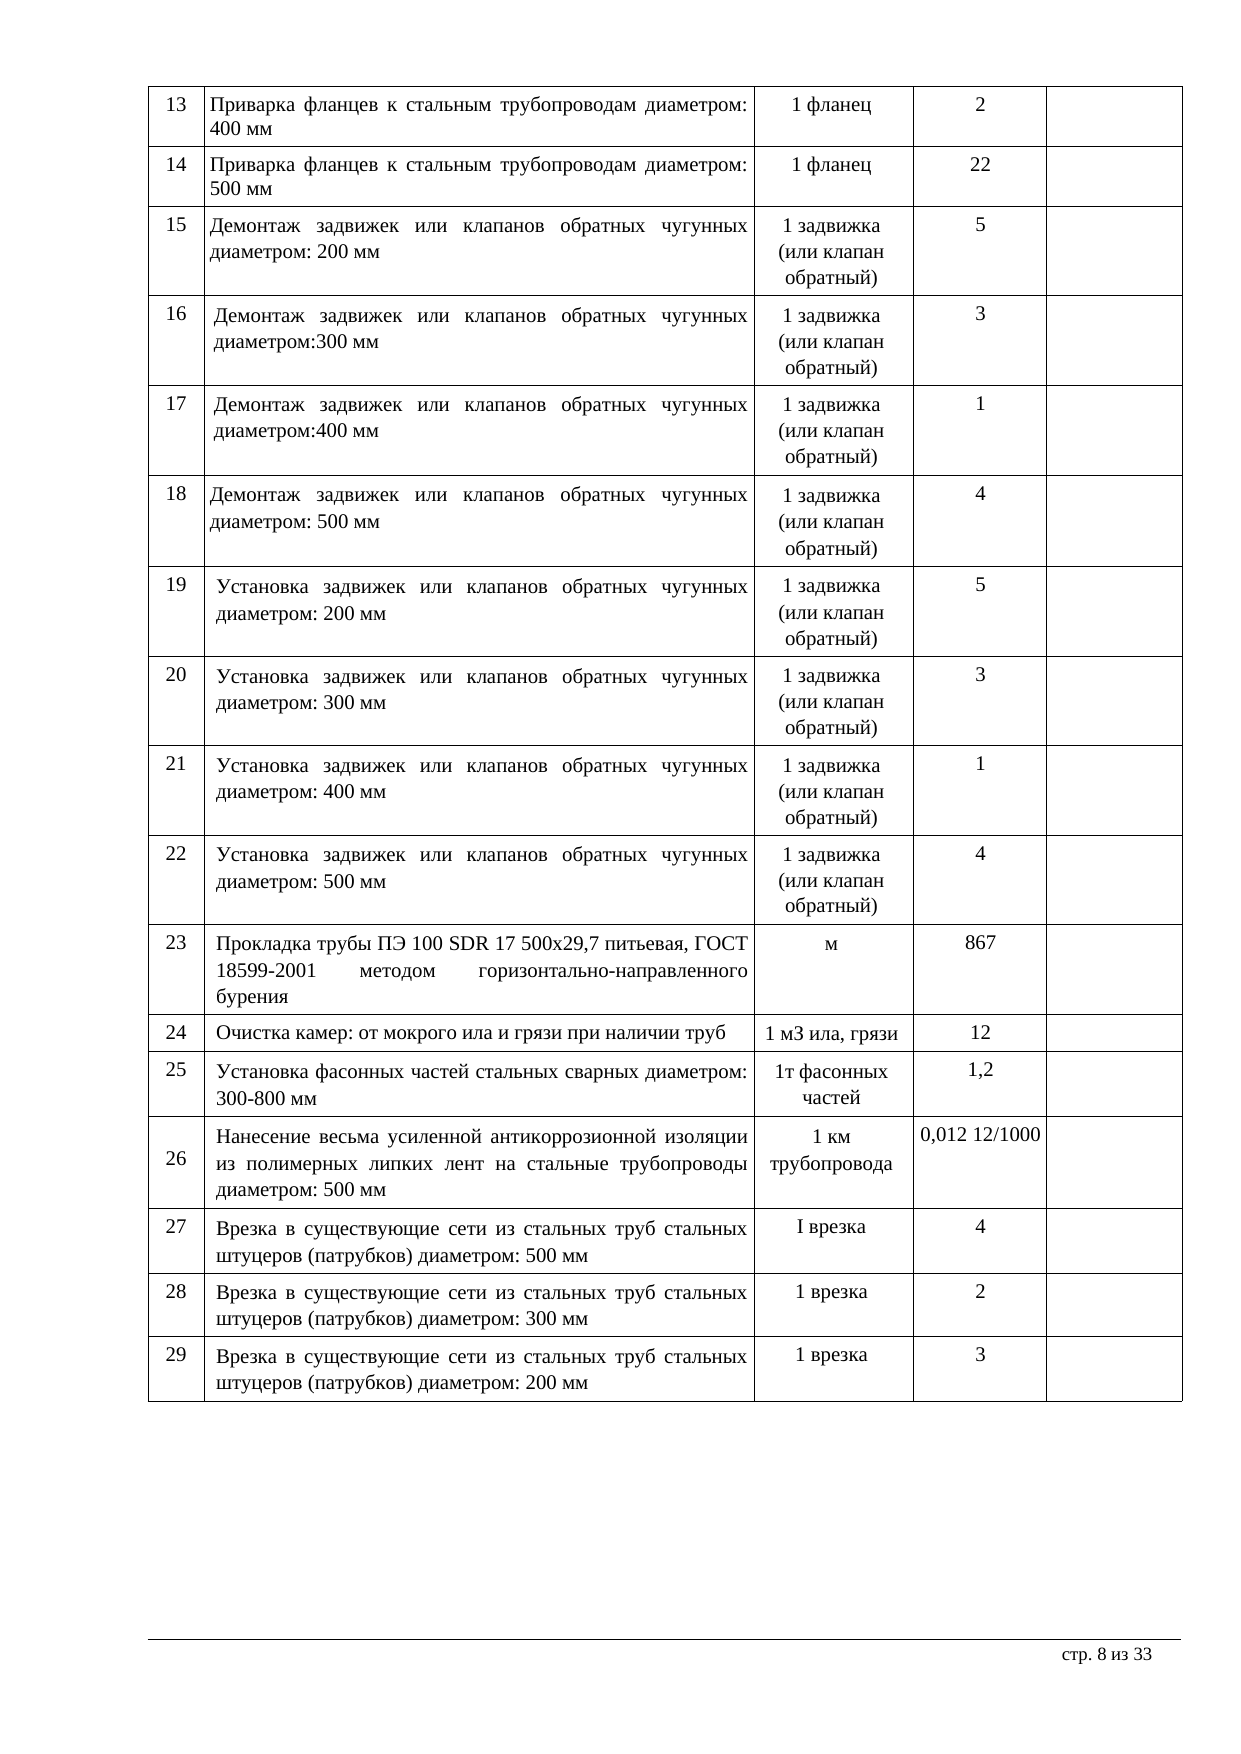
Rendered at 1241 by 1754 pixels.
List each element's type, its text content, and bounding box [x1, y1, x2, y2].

table_cell 1 задвижка (или клапан обратный) [755, 207, 913, 295]
table_cell 13 [149, 87, 204, 146]
table_cell [1047, 1015, 1182, 1051]
table_cell Демонтаж задвижек или клапанов обратных чугунных диаметром: 200 мм [205, 207, 754, 295]
table_cell 4 [914, 836, 1046, 924]
table_cell 1 задвижка (или клапан обратный) [755, 657, 913, 745]
table_cell 23 [149, 925, 204, 1014]
table_cell 27 [149, 1209, 204, 1273]
table_cell 1т фасонных частей [755, 1052, 913, 1116]
table_cell [1047, 1209, 1182, 1273]
table_cell Демонтаж задвижек или клапанов обратных чугунных диаметром: 500 мм [205, 476, 754, 566]
table_cell 1 врезка [755, 1337, 913, 1401]
table_cell 2 [914, 87, 1046, 146]
table_cell м [755, 925, 913, 1014]
table_cell [1047, 1274, 1182, 1336]
table_cell Врезка в существующие сети из стальных труб стальных штуцеров (патрубков) диаметром: 500 мм [205, 1209, 754, 1273]
table_cell [1047, 147, 1182, 206]
table_cell 29 [149, 1337, 204, 1401]
table_cell [1047, 657, 1182, 745]
table_cell 1 задвижка (или клапан обратный) [755, 567, 913, 656]
table_cell 5 [914, 207, 1046, 295]
table_cell Установка задвижек или клапанов обратных чугунных диаметром: 400 мм [205, 746, 754, 835]
table_cell [1047, 296, 1182, 385]
table_cell 1 фланец [755, 87, 913, 146]
table_cell 1 врезка [755, 1274, 913, 1336]
table_cell [1047, 207, 1182, 295]
table_cell 14 [149, 147, 204, 206]
table_cell Очистка камер: от мокрого ила и грязи при наличии труб [205, 1015, 754, 1051]
table_cell 24 [149, 1015, 204, 1051]
table_cell Установка задвижек или клапанов обратных чугунных диаметром: 200 мм [205, 567, 754, 656]
table_cell 20 [149, 657, 204, 745]
table_cell 1 [914, 746, 1046, 835]
table_cell 21 [149, 746, 204, 835]
table_cell Приварка фланцев к стальным трубопроводам диаметром: 400 мм [205, 87, 754, 146]
table_cell 25 [149, 1052, 204, 1116]
table_cell [1047, 87, 1182, 146]
table_cell 18 [149, 476, 204, 566]
table_cell 3 [914, 657, 1046, 745]
table_cell Установка задвижек или клапанов обратных чугунных диаметром: 500 мм [205, 836, 754, 924]
table_cell [1047, 476, 1182, 566]
table_cell 1 мЗ ила, грязи [755, 1015, 913, 1051]
table_cell [1047, 386, 1182, 475]
table_cell 3 [914, 296, 1046, 385]
table_cell 17 [149, 386, 204, 475]
table_cell [1047, 567, 1182, 656]
table_cell 1 фланец [755, 147, 913, 206]
table_cell 1 задвижка (или клапан обратный) [755, 296, 913, 385]
table_cell Демонтаж задвижек или клапанов обратных чугунных диаметром:400 мм [205, 386, 754, 475]
table_cell 1,2 [914, 1052, 1046, 1116]
table_cell [1047, 746, 1182, 835]
table_cell 16 [149, 296, 204, 385]
table_cell 26 [149, 1117, 204, 1208]
table_cell 4 [914, 476, 1046, 566]
table_cell 867 [914, 925, 1046, 1014]
table_cell Врезка в существующие сети из стальных труб стальных штуцеров (патрубков) диаметром: 200 мм [205, 1337, 754, 1401]
table_cell Врезка в существующие сети из стальных труб стальных штуцеров (патрубков) диаметром: 300 мм [205, 1274, 754, 1336]
table_cell 1 задвижка (или клапан обратный) [755, 836, 913, 924]
table_cell Демонтаж задвижек или клапанов обратных чугунных диаметром:300 мм [205, 296, 754, 385]
table_cell 28 [149, 1274, 204, 1336]
table_cell 1 [914, 386, 1046, 475]
table_cell 22 [149, 836, 204, 924]
table_cell 22 [914, 147, 1046, 206]
table_cell 0,012 12/1000 [914, 1117, 1046, 1208]
table_cell 19 [149, 567, 204, 656]
table_cell 1 задвижка (или клапан обратный) [755, 476, 913, 566]
table_cell Прокладка трубы ПЭ 100 SDR 17 500х29,7 питьевая, ГОСТ 18599-2001 методом горизонтально-направленного бурения [205, 925, 754, 1014]
table_cell Приварка фланцев к стальным трубопроводам диаметром: 500 мм [205, 147, 754, 206]
table_cell 12 [914, 1015, 1046, 1051]
table_cell 15 [149, 207, 204, 295]
table_cell [1047, 836, 1182, 924]
table_cell 1 задвижка (или клапан обратный) [755, 386, 913, 475]
table_cell [1047, 1117, 1182, 1208]
table_cell 2 [914, 1274, 1046, 1336]
table_cell 3 [914, 1337, 1046, 1401]
table_cell 4 [914, 1209, 1046, 1273]
table_cell Нанесение весьма усиленной антикоррозионной изоляции из полимерных липких лент на стальные трубопроводы диаметром: 500 мм [205, 1117, 754, 1208]
table_cell [1047, 1052, 1182, 1116]
table_cell [1047, 1337, 1182, 1401]
table_cell 1 задвижка (или клапан обратный) [755, 746, 913, 835]
table_cell 5 [914, 567, 1046, 656]
table_cell I врезка [755, 1209, 913, 1273]
table_cell [1047, 925, 1182, 1014]
table_cell Установка задвижек или клапанов обратных чугунных диаметром: 300 мм [205, 657, 754, 745]
table_cell Установка фасонных частей стальных сварных диаметром: 300-800 мм [205, 1052, 754, 1116]
table_cell 1 км трубопровода [755, 1117, 913, 1208]
